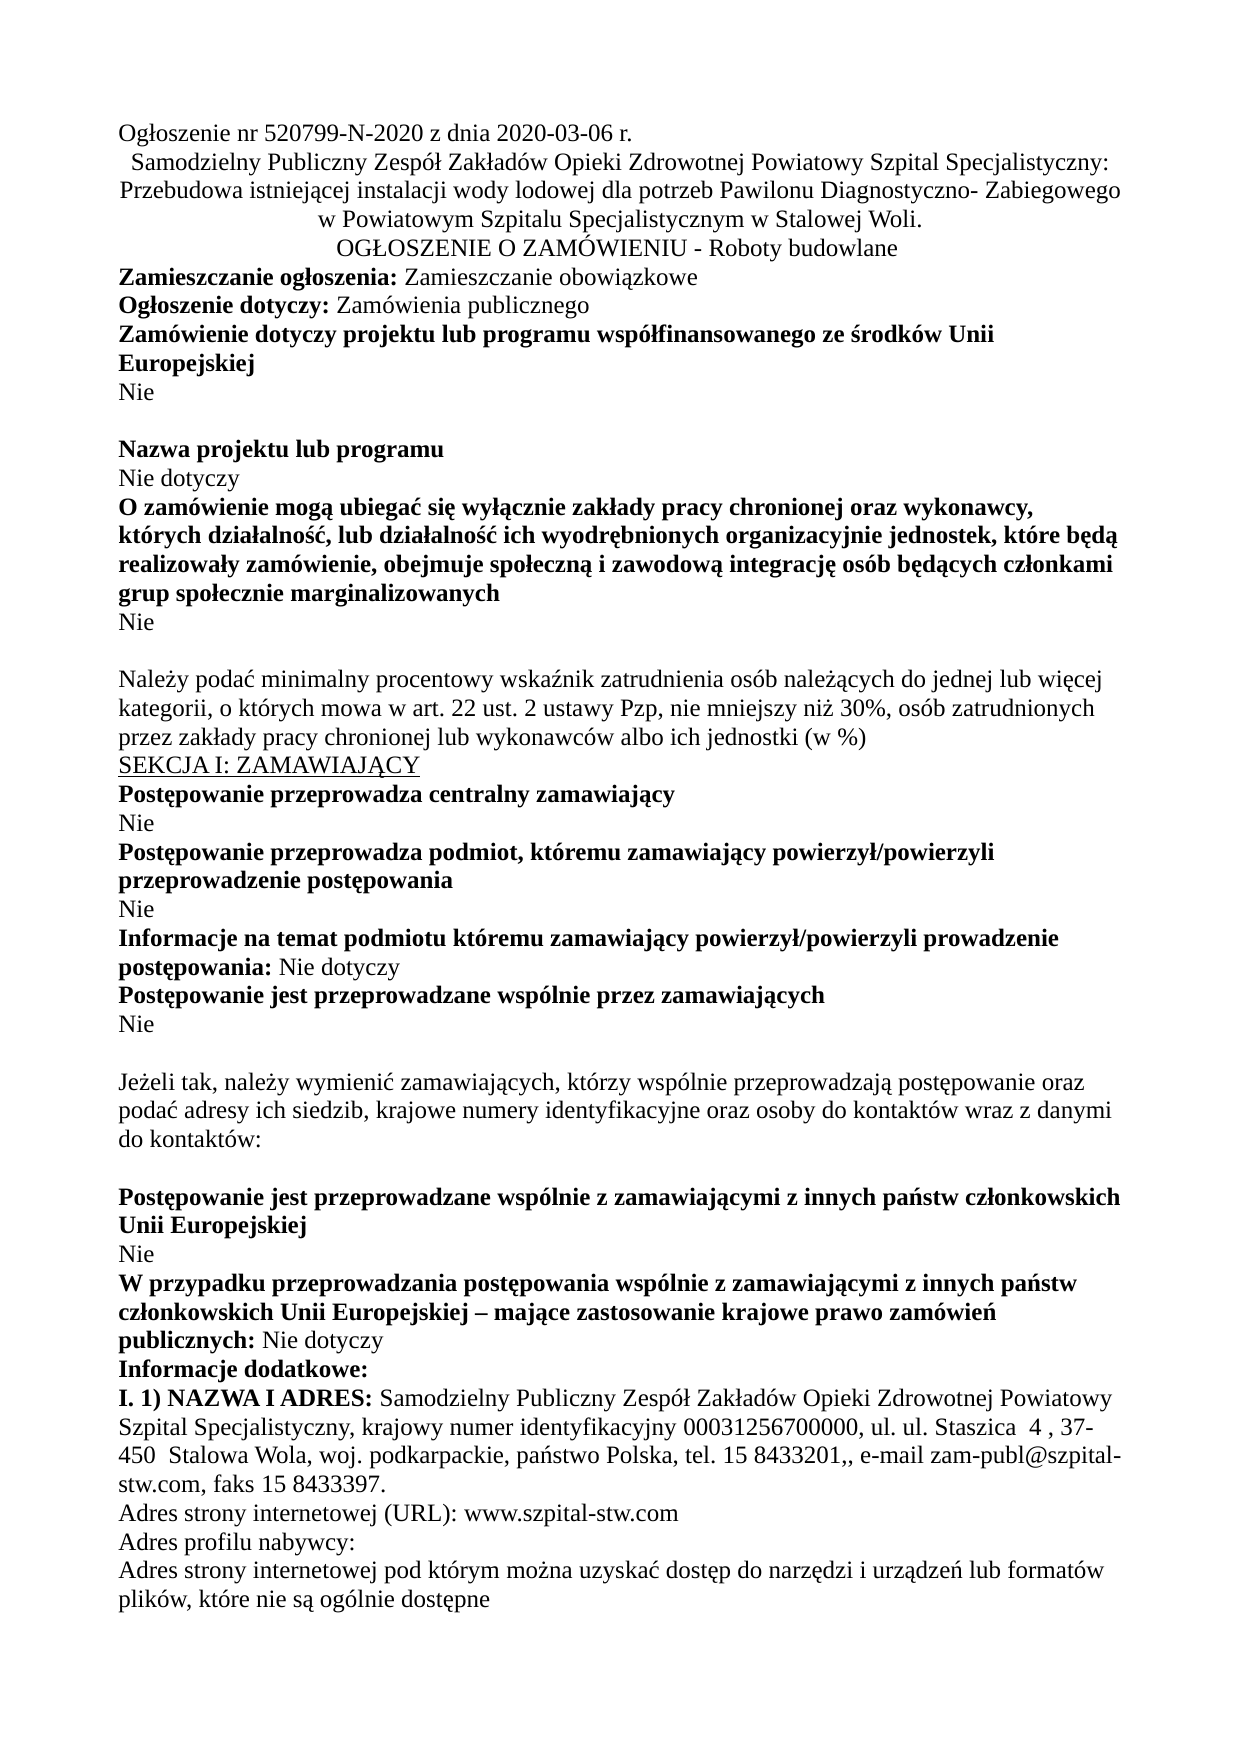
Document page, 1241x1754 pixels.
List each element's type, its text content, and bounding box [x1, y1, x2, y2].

text SEKCJA I: ZAMAWIAJĄCY [118, 751, 1122, 779]
text Nazwa projektu lub programu Nie dotyczy [118, 406, 1122, 492]
text Ogłoszenie nr 520799-N-2020 z dnia 2020-03-06 r. [118, 118, 1122, 147]
text I. 1) NAZWA I ADRES: Samodzielny Publiczny Zespół Zakładów Opieki Zdrowotnej Powiatowy Szpital Specjalistyczny, krajowy numer identyfikacyjny 00031256700000, ul. ul. Staszica 4 , 37-450 Stalowa Wola, woj. podkarpackie, państwo Polska, tel. 15 8433201,, e-mail zam-publ@szpital-stw.com, faks 15 8433397. Adres strony internetowej (URL): www.szpital-stw.com Adres profilu nabywcy: Adres strony internetowej pod którym można uzyskać dostęp do narzędzi i urządzeń lub formatów plików, które nie są ogólnie dostępne [118, 1383, 1122, 1613]
text Postępowanie przeprowadza centralny zamawiający [118, 779, 1122, 808]
text Należy podać minimalny procentowy wskaźnik zatrudnienia osób należących do jednej lub więcej kategorii, o których mowa w art. 22 ust. 2 ustawy Pzp, nie mniejszy niż 30%, osób zatrudnionych przez zakłady pracy chronionej lub wykonawców albo ich jednostki (w %) [118, 636, 1122, 751]
text Zamieszczanie ogłoszenia: Zamieszczanie obowiązkowe [118, 262, 1122, 291]
text W przypadku przeprowadzania postępowania wspólnie z zamawiającymi z innych państw członkowskich Unii Europejskiej – mające zastosowanie krajowe prawo zamówień publicznych: Nie dotyczy Informacje dodatkowe: [118, 1268, 1122, 1383]
text Informacje na temat podmiotu któremu zamawiający powierzył/powierzyli prowadzenie postępowania: Nie dotyczy Postępowanie jest przeprowadzane wspólnie przez zamawiających [118, 923, 1122, 1009]
text Samodzielny Publiczny Zespół Zakładów Opieki Zdrowotnej Powiatowy Szpital Specjalistyczny: Przebudowa istniejącej instalacji wody lodowej dla potrzeb Pawilonu Diagnostyczno- Zabiegowego w Powiatowym Szpitalu Specjalistycznym w Stalowej Woli. OGŁOSZENIE O ZAMÓWIENIU - Roboty budowlane [118, 147, 1122, 262]
text Nie [118, 1009, 1122, 1038]
text O zamówienie mogą ubiegać się wyłącznie zakłady pracy chronionej oraz wykonawcy, których działalność, lub działalność ich wyodrębnionych organizacyjnie jednostek, które będą realizowały zamówienie, obejmuje społeczną i zawodową integrację osób będących członkami grup społecznie marginalizowanych [118, 492, 1122, 607]
text Jeżeli tak, należy wymienić zamawiających, którzy wspólnie przeprowadzają postępowanie oraz podać adresy ich siedzib, krajowe numery identyfikacyjne oraz osoby do kontaktów wraz z danymi do kontaktów: Postępowanie jest przeprowadzane wspólnie z zamawiającymi z innych państw członkowskich Unii Europejskiej [118, 1038, 1122, 1239]
text Postępowanie przeprowadza podmiot, któremu zamawiający powierzył/powierzyli przeprowadzenie postępowania [118, 837, 1122, 894]
text Nie [118, 1239, 1122, 1268]
text Ogłoszenie dotyczy: Zamówienia publicznego [118, 291, 1122, 319]
text Nie [118, 808, 1122, 837]
text Nie [118, 894, 1122, 923]
text Zamówienie dotyczy projektu lub programu współfinansowanego ze środków Unii Europejskiej [118, 319, 1122, 377]
text Nie [118, 607, 1122, 636]
text Nie [118, 377, 1122, 406]
